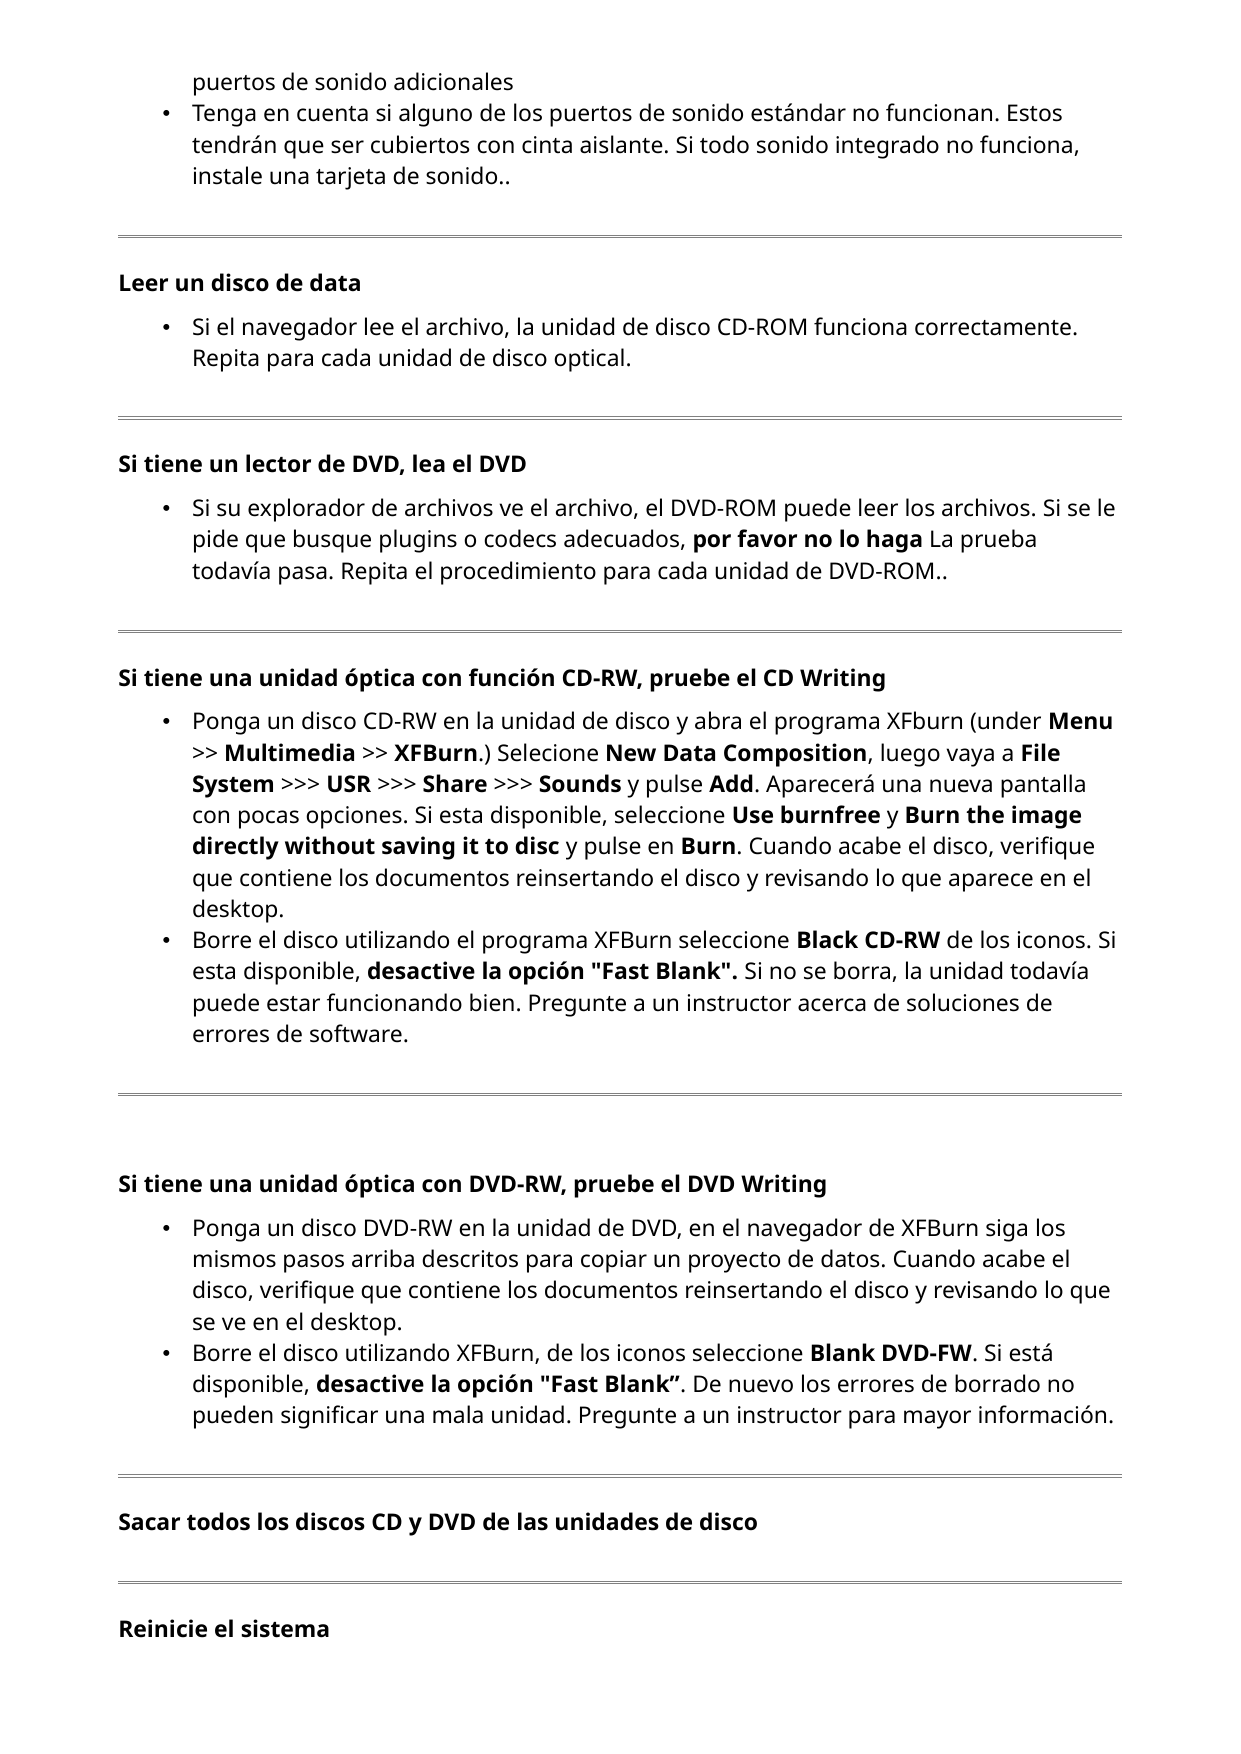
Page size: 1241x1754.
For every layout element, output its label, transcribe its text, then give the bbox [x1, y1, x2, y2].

list Borre el disco utilizando el programa XFBurn seleccione Black CD-RW de los iconos. Si esta disponible, desactive la opción "Fast Blank". Si no se borra, la unidad todavía puede estar funcionando bien. Pregunte a un instructor acerca de soluciones de errores de software. [162, 924, 1122, 1049]
text Si tiene una unidad óptica con DVD-RW, pruebe el DVD Writing [118, 1168, 1122, 1199]
list Ponga un disco DVD-RW en la unidad de DVD, en el navegador de XFBurn siga los mismos pasos arriba descritos para copiar un proyecto de datos. Cuando acabe el disco, verifique que contiene los documentos reinsertando el disco y revisando lo que se ve en el desktop. [162, 1212, 1122, 1337]
text Si tiene un lector de DVD, lea el DVD [118, 448, 1122, 480]
text Sacar todos los discos CD y DVD de las unidades de disco [118, 1506, 1122, 1537]
list Ponga un disco CD-RW en la unidad de disco y abra el programa XFburn (under Menu >> Multimedia >> XFBurn.) Selecione New Data Composition, luego vaya a File System >>> USR >>> Share >>> Sounds y pulse Add. Aparecerá una nueva pantalla con pocas opciones. Si esta disponible, seleccione Use burnfree y Burn the image directly without saving it to disc y pulse en Burn. Cuando acabe el disco, verifique que contiene los documentos reinsertando el disco y revisando lo que aparece en el desktop. [162, 705, 1122, 924]
text Si tiene una unidad óptica con función CD-RW, pruebe el CD Writing [118, 661, 1122, 693]
list Si su explorador de archivos ve el archivo, el DVD-ROM puede leer los archivos. Si se le pide que busque plugins o codecs adecuados, por favor no lo haga La prueba todavía pasa. Repita el procedimiento para cada unidad de DVD-ROM.. [162, 492, 1122, 586]
text Reinicie el sistema [118, 1613, 1122, 1644]
list puertos de sonido adicionales [162, 66, 1122, 97]
list Tenga en cuenta si alguno de los puertos de sonido estándar no funcionan. Estos tendrán que ser cubiertos con cinta aislante. Si todo sonido integrado no funciona, instale una tarjeta de sonido.. [162, 97, 1122, 191]
list Borre el disco utilizando XFBurn, de los iconos seleccione Blank DVD-FW. Si está disponible, desactive la opción "Fast Blank”. De nuevo los errores de borrado no pueden significar una mala unidad. Pregunte a un instructor para mayor información. [162, 1337, 1122, 1431]
list Si el navegador lee el archivo, la unidad de disco CD-ROM funciona correctamente. Repita para cada unidad de disco optical. [162, 310, 1122, 373]
text Leer un disco de data [118, 267, 1122, 298]
